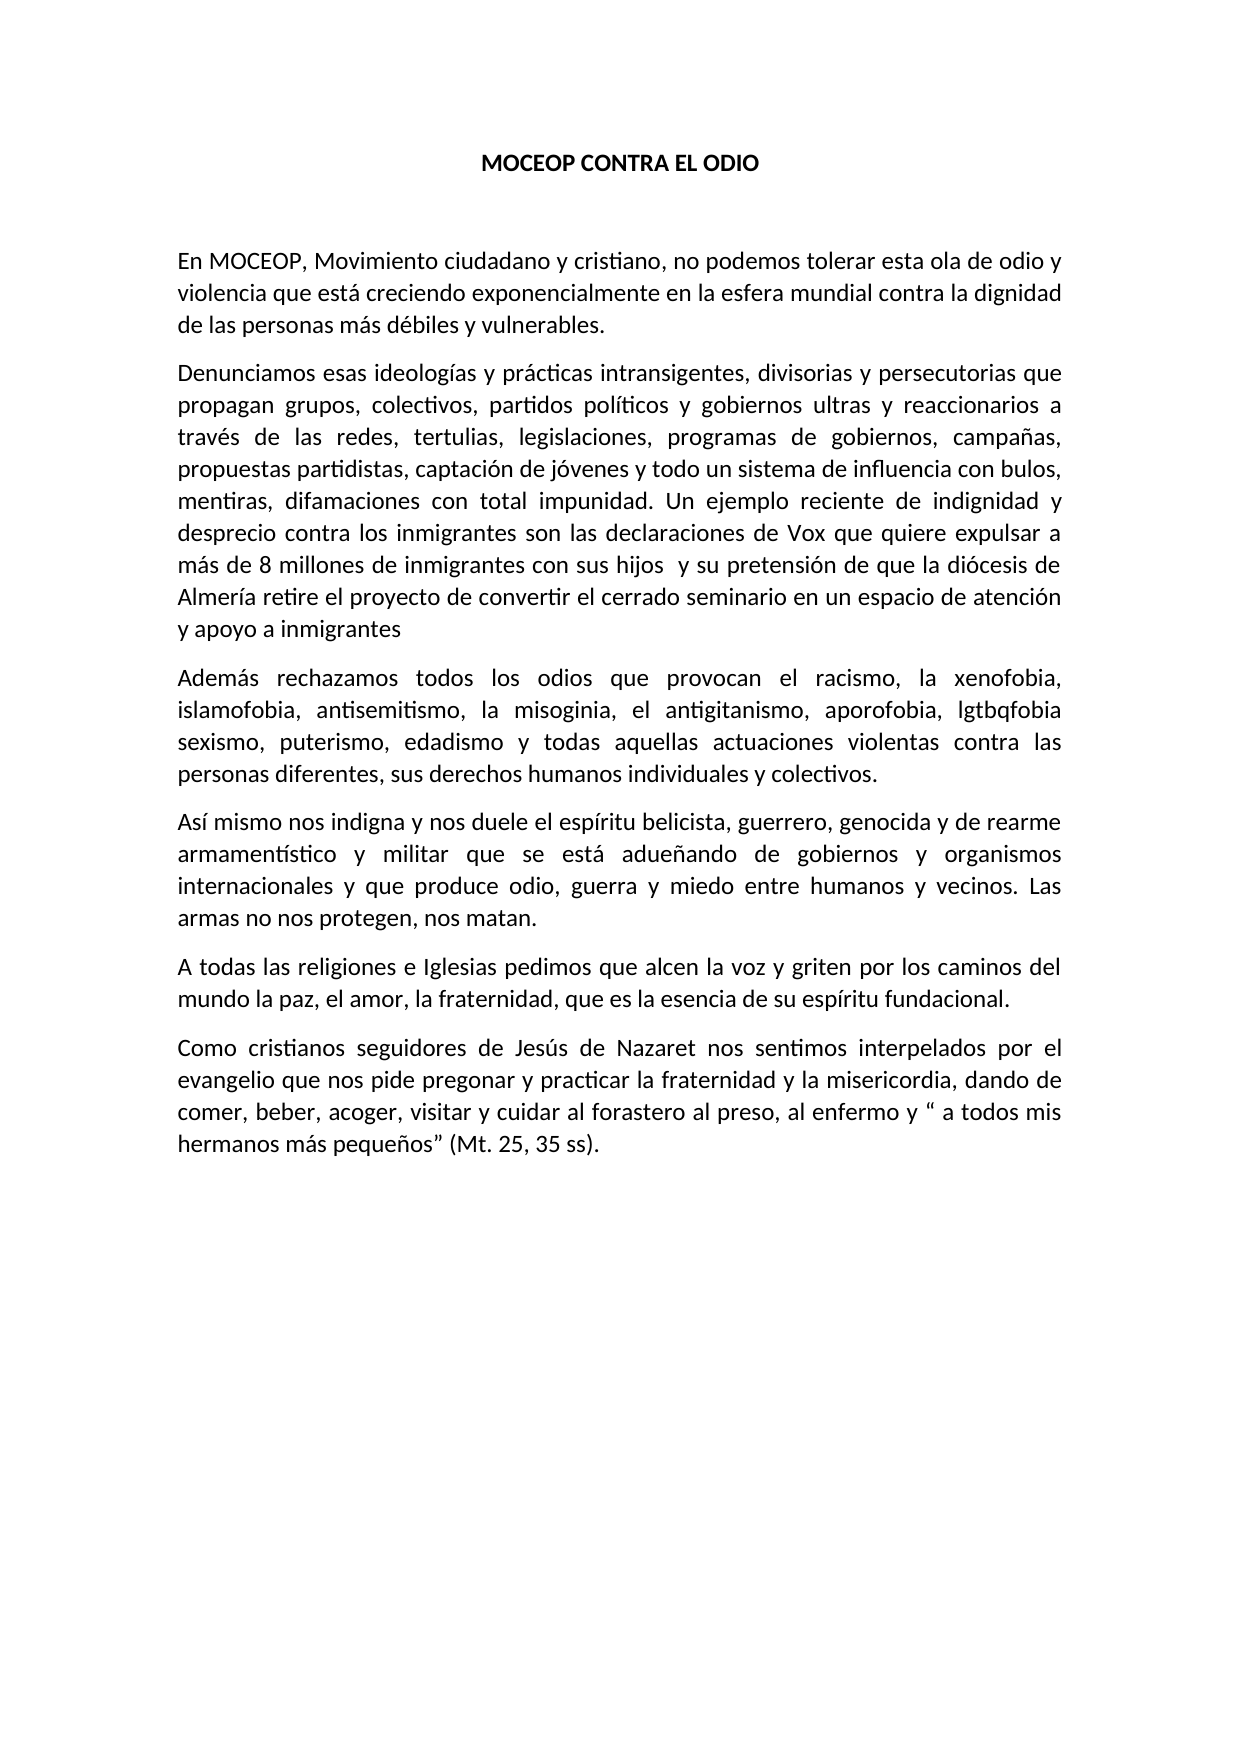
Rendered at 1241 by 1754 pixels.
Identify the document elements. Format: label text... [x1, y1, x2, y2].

text Además rechazamos todos los odios que provocan el racismo, la xenofobia, islamofobia, antisemitismo, la misoginia, el antigitanismo, aporofobia, lgtbqfobia sexismo, puterismo, edadismo y todas aquellas actuaciones violentas contra las personas diferentes, sus derechos humanos individuales y colectivos. [177, 662, 1063, 788]
text A todas las religiones e Iglesias pedimos que alcen la voz y griten por los caminos del mundo la paz, el amor, la fraternidad, que es la esencia de su espíritu fundacional. [177, 951, 1063, 1014]
text En MOCEOP, Movimiento ciudadano y cristiano, no podemos tolerar esta ola de odio y violencia que está creciendo exponencialmente en la esfera mundial contra la dignidad de las personas más débiles y vulnerables. [177, 245, 1063, 339]
text MOCEOP CONTRA EL ODIO [177, 148, 1063, 178]
text Como cristianos seguidores de Jesús de Nazaret nos sentimos interpelados por el evangelio que nos pide pregonar y practicar la fraternidad y la misericordia, dando de comer, beber, acoger, visitar y cuidar al forastero al preso, al enfermo y “ a todos mis hermanos más pequeños” (Mt. 25, 35 ss). [177, 1032, 1063, 1158]
text Así mismo nos indigna y nos duele el espíritu belicista, guerrero, genocida y de rearme armamentístico y militar que se está adueñando de gobiernos y organismos internacionales y que produce odio, guerra y miedo entre humanos y vecinos. Las armas no nos protegen, nos matan. [177, 807, 1063, 933]
text Denunciamos esas ideologías y prácticas intransigentes, divisorias y persecutorias que propagan grupos, colectivos, partidos políticos y gobiernos ultras y reaccionarios a través de las redes, tertulias, legislaciones, programas de gobiernos, campañas, propuestas partidistas, captación de jóvenes y todo un sistema de influencia con bulos, mentiras, difamaciones con total impunidad. Un ejemplo reciente de indignidad y desprecio contra los inmigrantes son las declaraciones de Vox que quiere expulsar a más de 8 millones de inmigrantes con sus hijos y su pretensión de que la diócesis de Almería retire el proyecto de convertir el cerrado seminario en un espacio de atención y apoyo a inmigrantes [177, 357, 1063, 644]
